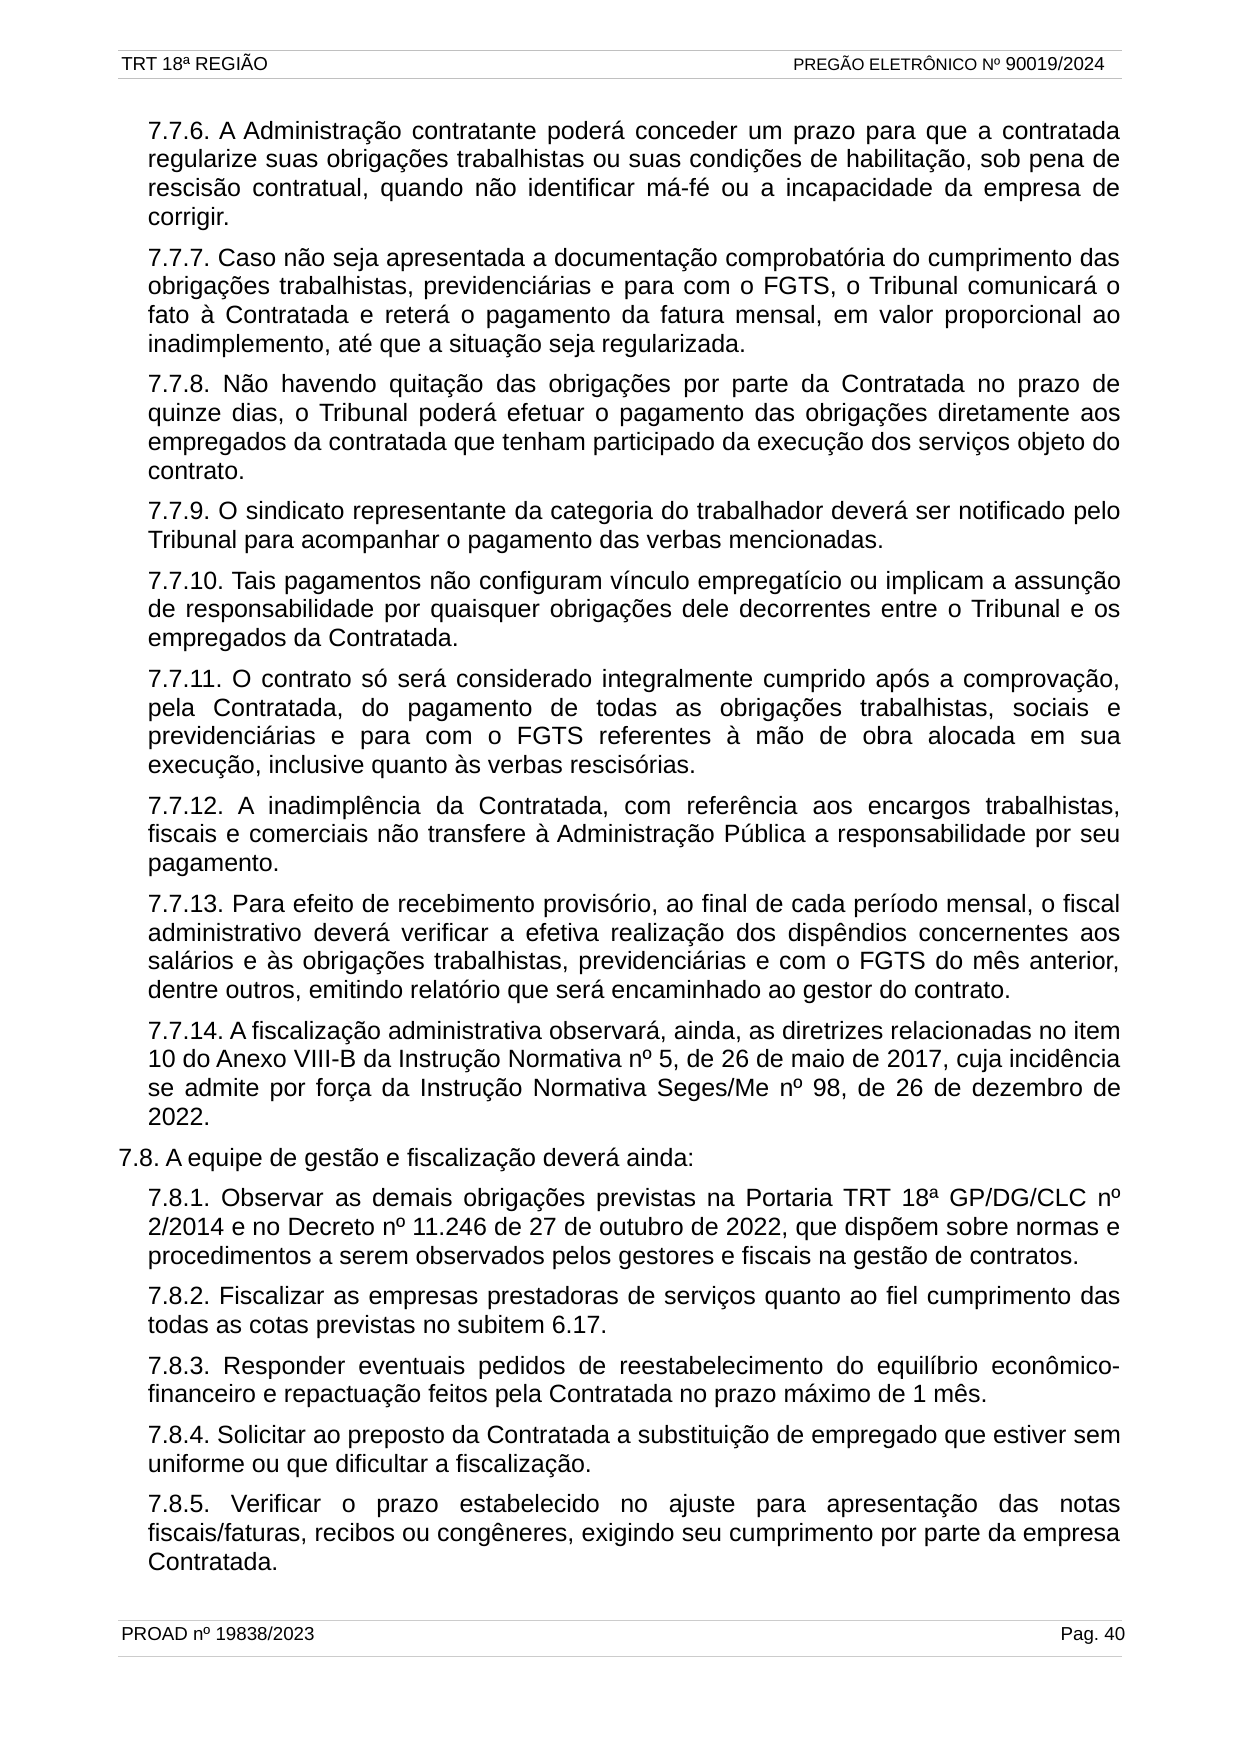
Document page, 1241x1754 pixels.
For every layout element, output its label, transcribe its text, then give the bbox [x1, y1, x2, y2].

text 7.8.2. Fiscalizar as empresas prestadoras de serviços quanto ao fiel cumprimento das todas as cotas previstas no subitem 6.17. [148, 1281, 1122, 1339]
list 7.7.7. Caso não seja apresentada a documentação comprobatória do cumprimento das obrigações trabalhistas, previdenciárias e para com o FGTS, o Tribunal comunicará o fato à Contratada e reterá o pagamento da fatura mensal, em valor proporcional ao inadimplemento, até que a situação seja regularizada. [148, 242, 1122, 357]
text 7.8.4. Solicitar ao preposto da Contratada a substituição de empregado que estiver sem uniforme ou que dificultar a fiscalização. [148, 1420, 1122, 1477]
list 7.7.11. O contrato só será considerado integralmente cumprido após a comprovação, pela Contratada, do pagamento de todas as obrigações trabalhistas, sociais e previdenciárias e para com o FGTS referentes à mão de obra alocada em sua execução, inclusive quanto às verbas rescisórias. [148, 664, 1122, 779]
list 7.7.6. A Administração contratante poderá conceder um prazo para que a contratada regularize suas obrigações trabalhistas ou suas condições de habilitação, sob pena de rescisão contratual, quando não identificar má-fé ou a incapacidade da empresa de corrigir. [148, 116, 1122, 231]
list 7.7.14. A fiscalização administrativa observará, ainda, as diretrizes relacionadas no item 10 do Anexo VIII-B da Instrução Normativa nº 5, de 26 de maio de 2017, cuja incidência se admite por força da Instrução Normativa Seges/Me nº 98, de 26 de dezembro de 2022. [148, 1016, 1122, 1131]
list 7.7.8. Não havendo quitação das obrigações por parte da Contratada no prazo de quinze dias, o Tribunal poderá efetuar o pagamento das obrigações diretamente aos empregados da contratada que tenham participado da execução dos serviços objeto do contrato. [148, 369, 1122, 484]
text 7.8.3. Responder eventuais pedidos de reestabelecimento do equilíbrio econômico-financeiro e repactuação feitos pela Contratada no prazo máximo de 1 mês. [148, 1351, 1122, 1408]
list 7.7.12. A inadimplência da Contratada, com referência aos encargos trabalhistas, fiscais e comerciais não transfere à Administração Pública a responsabilidade por seu pagamento. [148, 791, 1122, 877]
list 7.7.10. Tais pagamentos não configuram vínculo empregatício ou implicam a assunção de responsabilidade por quaisquer obrigações dele decorrentes entre o Tribunal e os empregados da Contratada. [148, 566, 1122, 652]
text 7.8.1. Observar as demais obrigações previstas na Portaria TRT 18ª GP/DG/CLC nº 2/2014 e no Decreto nº 11.246 de 27 de outubro de 2022, que dispõem sobre normas e procedimentos a serem observados pelos gestores e fiscais na gestão de contratos. [148, 1183, 1122, 1269]
list 7.7.9. O sindicato representante da categoria do trabalhador deverá ser notificado pelo Tribunal para acompanhar o pagamento das verbas mencionadas. [148, 496, 1122, 554]
list 7.7.13. Para efeito de recebimento provisório, ao final de cada período mensal, o fiscal administrativo deverá verificar a efetiva realização dos dispêndios concernentes aos salários e às obrigações trabalhistas, previdenciárias e com o FGTS do mês anterior, dentre outros, emitindo relatório que será encaminhado ao gestor do contrato. [148, 889, 1122, 1004]
text 7.8.5. Verificar o prazo estabelecido no ajuste para apresentação das notas fiscais/faturas, recibos ou congêneres, exigindo seu cumprimento por parte da empresa Contratada. [148, 1489, 1122, 1576]
text 7.8. A equipe de gestão e fiscalização deverá ainda: [118, 1142, 1122, 1171]
